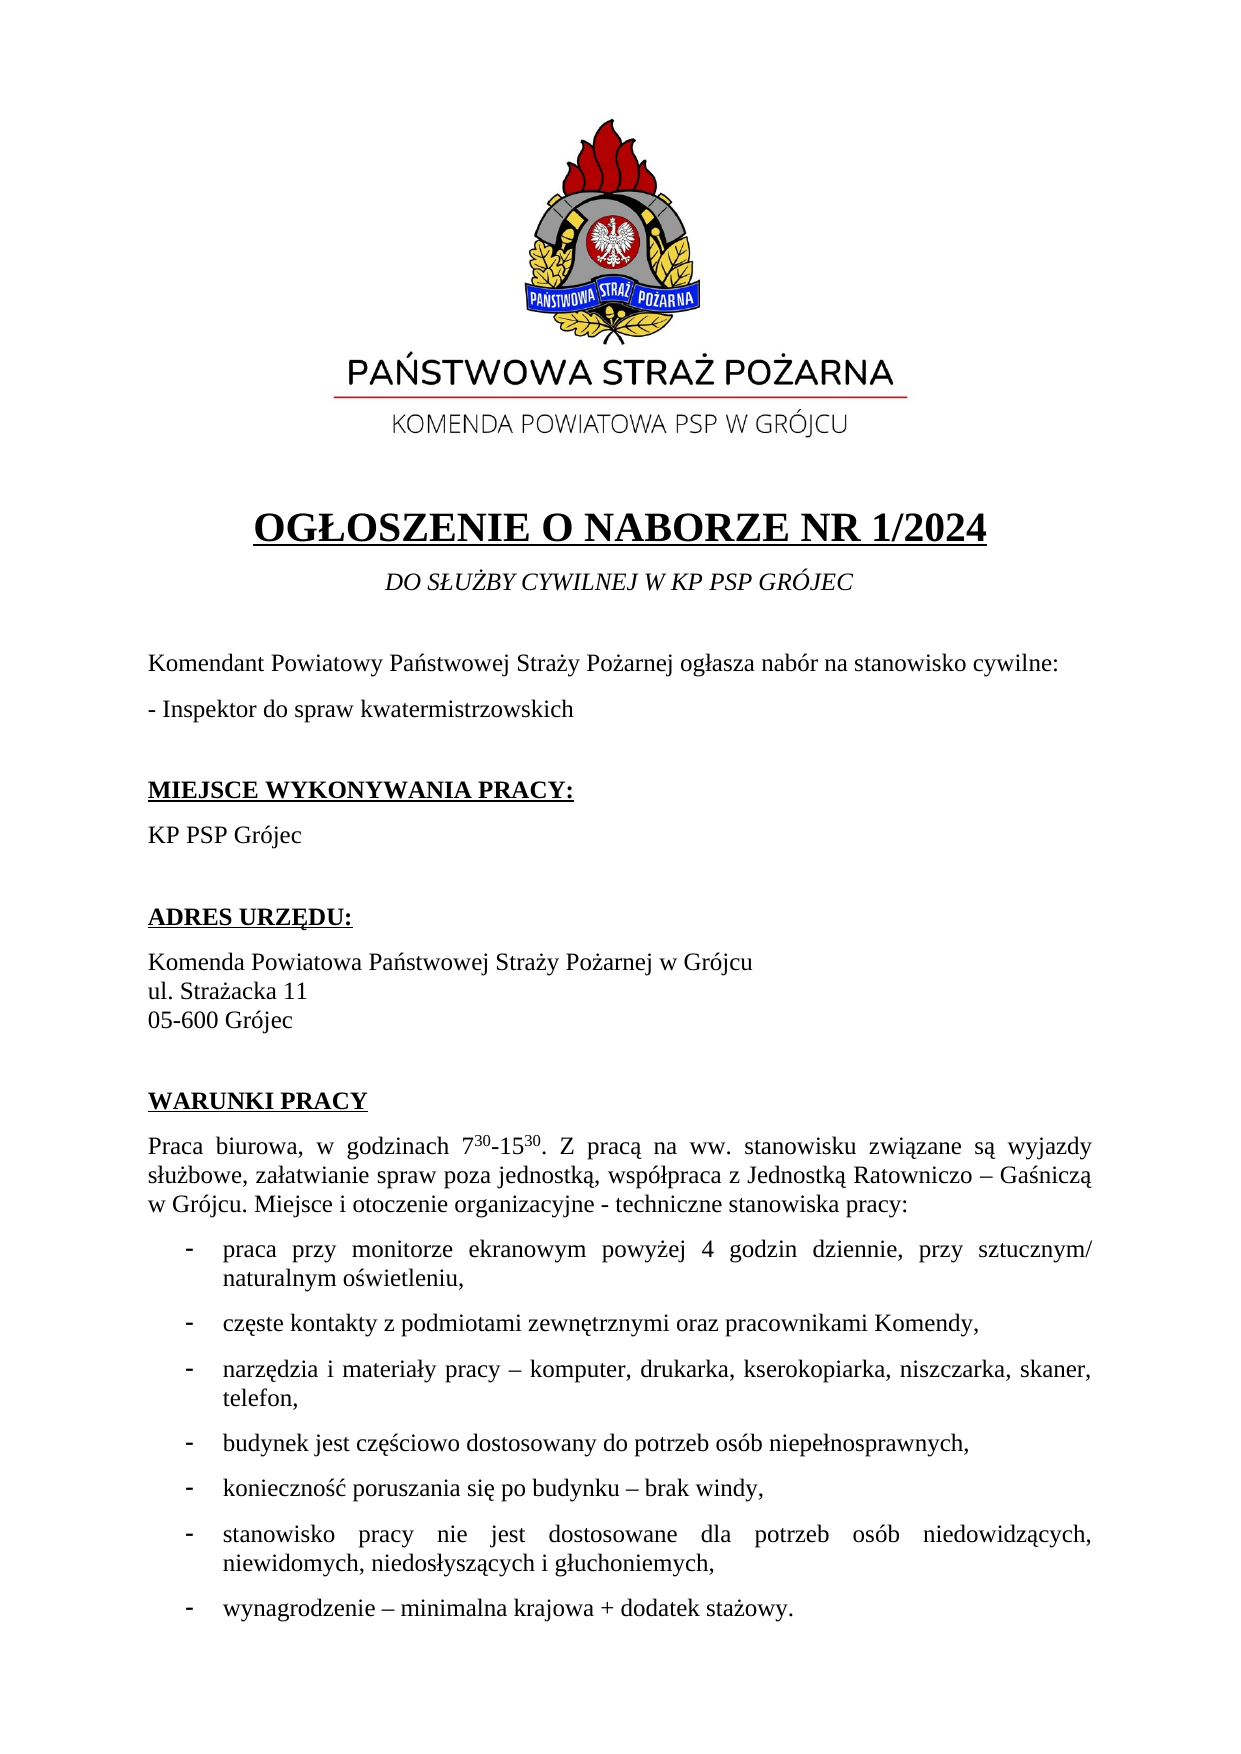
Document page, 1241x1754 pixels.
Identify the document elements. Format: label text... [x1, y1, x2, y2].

text - Inspektor do spraw kwatermistrzowskich [148, 694, 1093, 723]
text DO SŁUŻBY CYWILNEJ W KP PSP GRÓJEC [148, 567, 1093, 596]
list wynagrodzenie – minimalna krajowa + dodatek stażowy. [185, 1593, 1093, 1622]
text MIEJSCE WYKONYWANIA PRACY: [148, 775, 1093, 804]
text Komendant Powiatowy Państwowej Straży Pożarnej ogłasza nabór na stanowisko cywilne: [148, 648, 1093, 677]
list konieczność poruszania się po budynku – brak windy, [185, 1473, 1093, 1502]
text KP PSP Grójec [148, 821, 1093, 849]
text Komenda Powiatowa Państwowej Straży Pożarnej w Grójcu ul. Strażacka 11 05-600 Grójec [148, 947, 1093, 1033]
list stanowisko pracy nie jest dostosowane dla potrzeb osób niedowidzących, niewidomych, niedosłyszących i głuchoniemych, [185, 1519, 1093, 1576]
text Praca biurowa, w godzinach 730-1530. Z pracą na ww. stanowisku związane są wyjazdy służbowe, załatwianie spraw poza jednostką, współpraca z Jednostką Ratowniczo – Gaśniczą w Grójcu. Miejsce i otoczenie organizacyjne - techniczne stanowiska pracy: [148, 1131, 1093, 1218]
list budynek jest częściowo dostosowany do potrzeb osób niepełnosprawnych, [185, 1428, 1093, 1457]
text WARUNKI PRACY [148, 1086, 1093, 1115]
list częste kontakty z podmiotami zewnętrznymi oraz pracownikami Komendy, [185, 1308, 1093, 1337]
list praca przy monitorze ekranowym powyżej 4 godzin dziennie, przy sztucznym/ naturalnym oświetleniu, [185, 1234, 1093, 1292]
list narzędzia i materiały pracy – komputer, drukarka, kserokopiarka, niszczarka, skaner, telefon, [185, 1354, 1093, 1411]
text ADRES URZĘDU: [148, 902, 1093, 931]
text OGŁOSZENIE O NABORZE NR 1/2024 [148, 503, 1093, 551]
